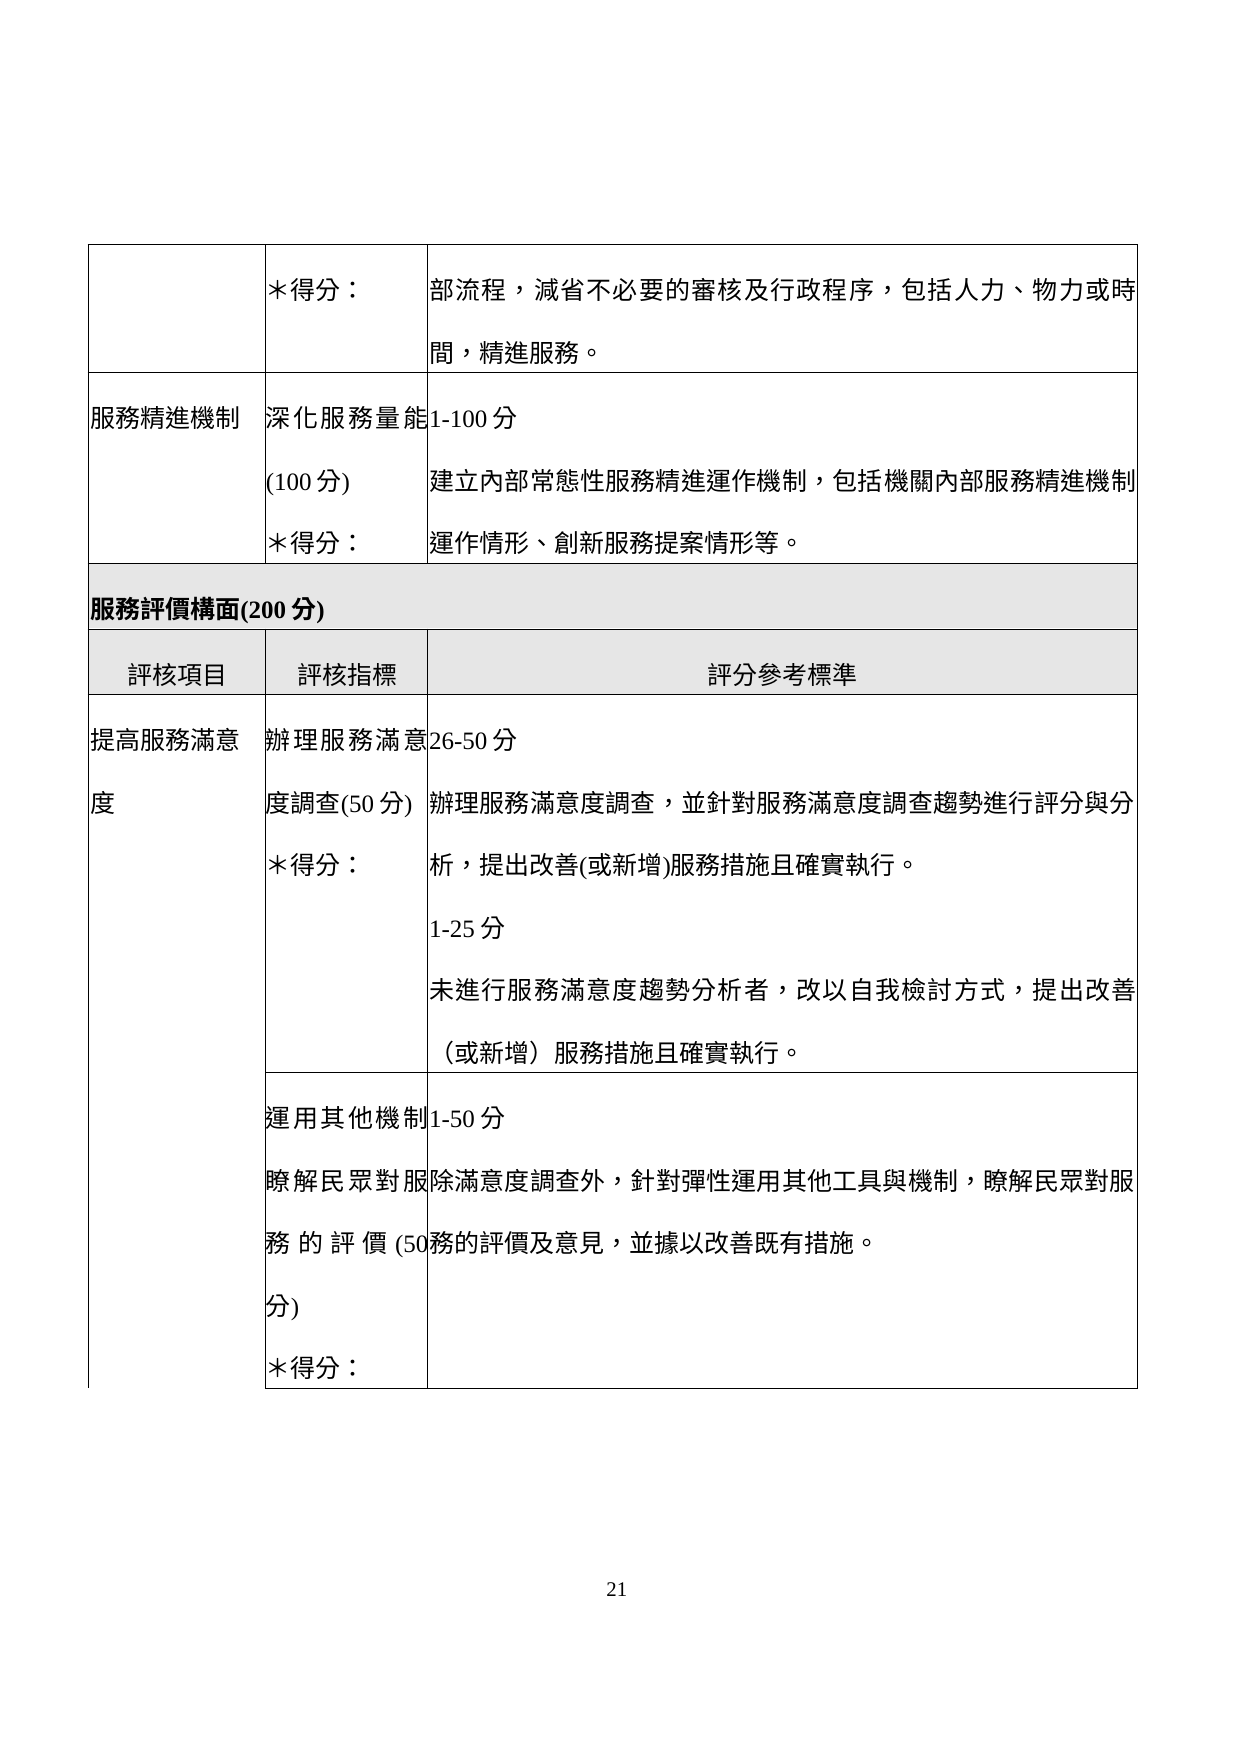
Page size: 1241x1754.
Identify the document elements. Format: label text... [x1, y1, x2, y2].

table_cell 26-50分 辦理服務滿意度調查，並針對服務滿意度調查趨勢進行評分與分析，提出改善(或新增)服務措施且確實執行。 1-25分 未進行服務滿意度趨勢分析者，改以自我檢討方式，提出改善（或新增）服務措施且確實執行。 [428, 695, 1137, 1072]
table_cell 評分參考標準 [428, 630, 1137, 694]
table_cell 評核指標 [266, 630, 427, 694]
table_cell 1-50分 除滿意度調查外，針對彈性運用其他工具與機制，瞭解民眾對服務的評價及意見，並據以改善既有措施。 [428, 1073, 1137, 1388]
table_cell 運用其他機制瞭解民眾對服務的評價(50分) ＊得分： [266, 1073, 427, 1388]
table_cell 1-100分 建立內部常態性服務精進運作機制，包括機關內部服務精進機制運作情形、創新服務提案情形等。 [428, 373, 1137, 563]
table_cell 辦理服務滿意度調查(50分) ＊得分： [266, 695, 427, 1072]
table_cell 服務精進機制 [89, 373, 265, 563]
table_cell ＊得分： [266, 245, 427, 372]
table_cell 部流程，減省不必要的審核及行政程序，包括人力、物力或時間，精進服務。 [428, 245, 1137, 372]
table_cell [89, 245, 265, 372]
table_cell 服務評價構面(200分) [89, 564, 1137, 628]
table_cell 評核項目 [89, 630, 265, 694]
table_cell 提高服務滿意度 [89, 695, 265, 1388]
table_cell 深化服務量能(100分) ＊得分： [266, 373, 427, 563]
